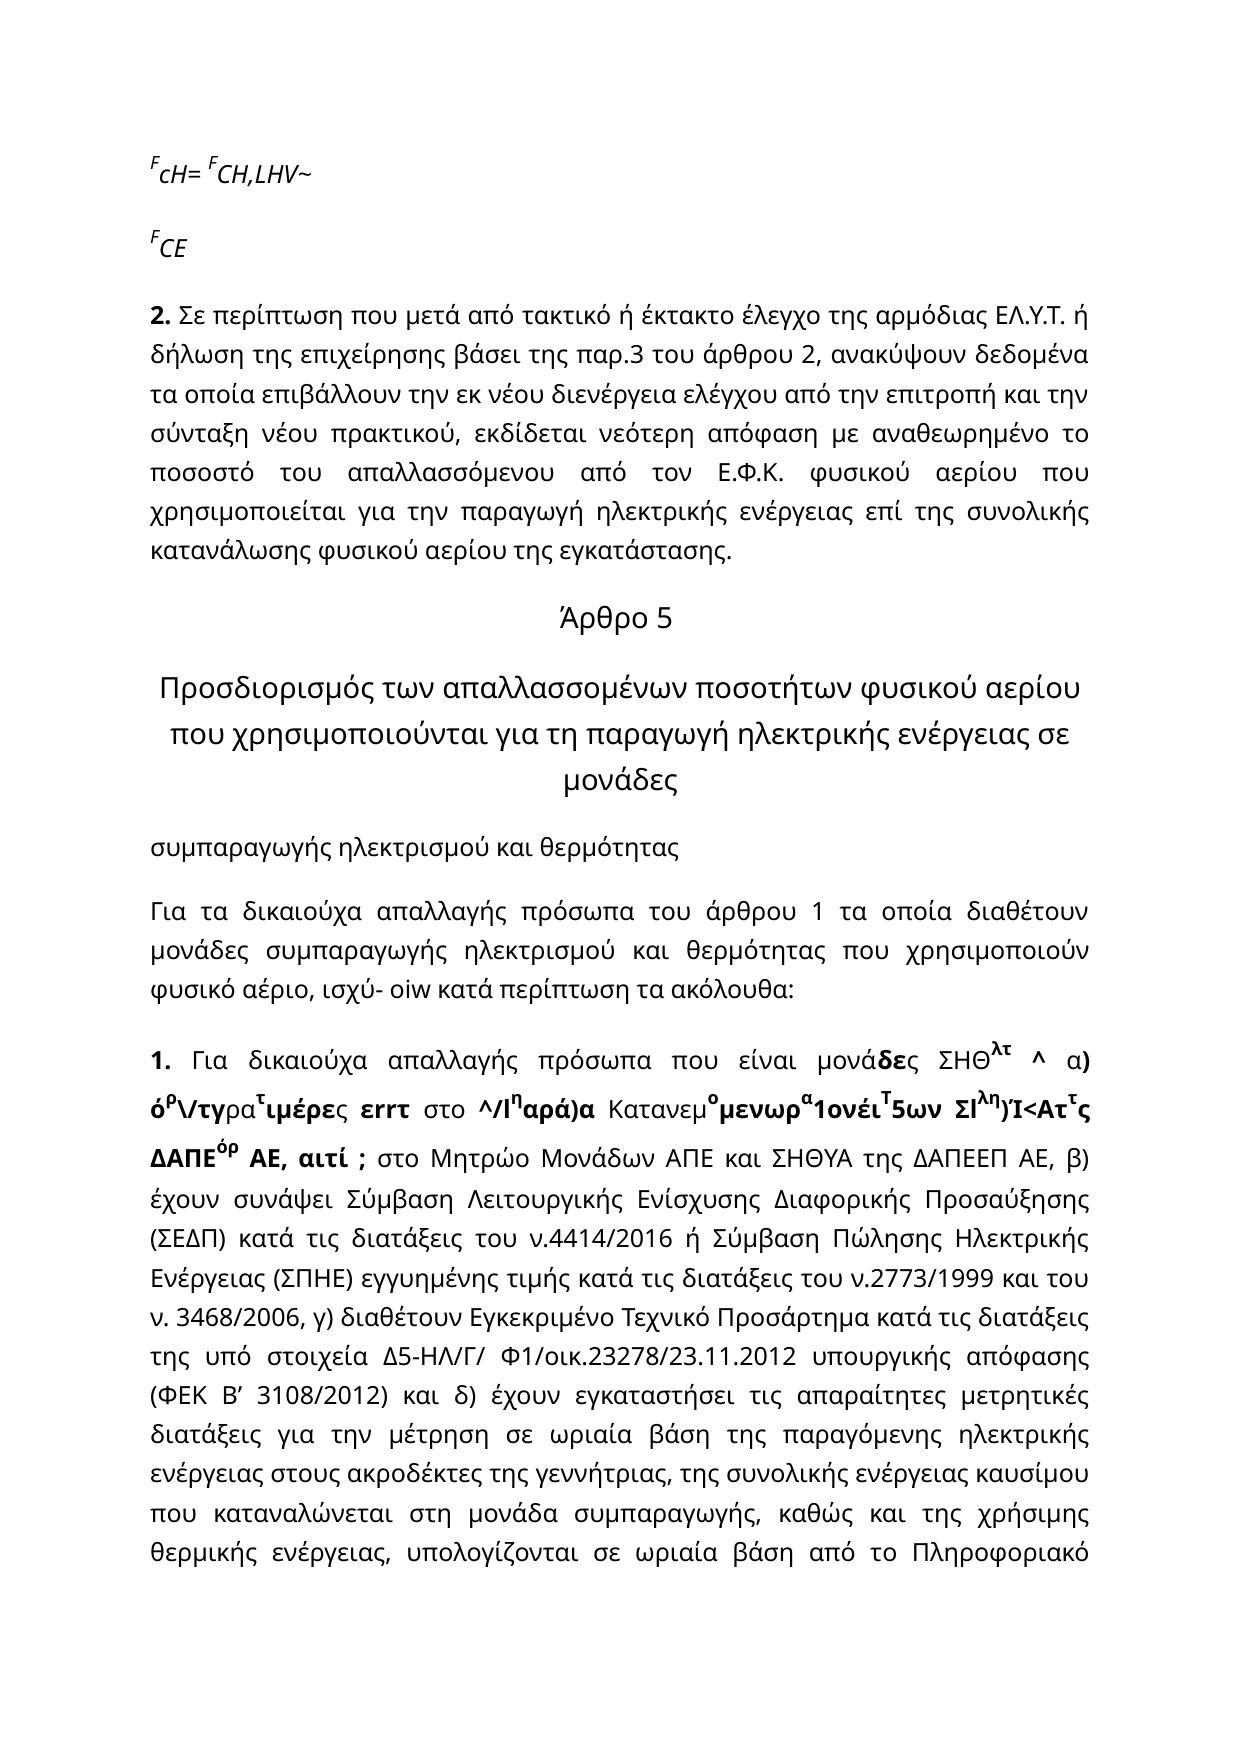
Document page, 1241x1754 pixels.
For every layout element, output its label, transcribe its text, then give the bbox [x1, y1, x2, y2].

text 1. Για δικαιούχα απαλλαγής πρόσωπα που είναι μονάδες ΣHΘλτ ^ α) όρ\/τγρατιμέρες εrrτ στo ^/lηαρά)α Κατανεμομενωρα1ονέιΤ5ων Σlλη)Ί<Aττς ΔΑΠΕόρ ΑΕ, αιτί ; στο Μητρώο Μονάδων ΑΠΕ και ΣΗΘΥΑ της ΔΑΠΕΕΠ ΑΕ, β) έχουν συνάψει Σύμβαση Λειτουργικής Ενίσχυσης Διαφορικής Προσαύξησης (ΣΕΔΠ) κατά τις διατάξεις του ν.4414/2016 ή Σύμβαση Πώλησης Ηλεκτρικής Ενέργειας (ΣΠΗΕ) εγγυημένης τιμής κατά τις διατάξεις του ν.2773/1999 και του ν. 3468/2006, γ) διαθέτουν Εγκεκριμένο Τεχνικό Προσάρτημα κατά τις διατάξεις της υπό στοιχεία Δ5-ΗΛ/Γ/ Φ1/οικ.23278/23.11.2012 υπουργικής απόφασης (ΦΕΚ Β’ 3108/2012) και δ) έχουν εγκαταστήσει τις απαραίτητες μετρητικές διατάξεις για την μέτρηση σε ωριαία βάση της παραγόμενης ηλεκτρικής ενέργειας στους ακροδέκτες της γεννήτριας, της συνολικής ενέργειας καυσίμου που καταναλώνεται στη μονάδα συμπαραγωγής, καθώς και της χρήσιμης θερμικής ενέργειας, υπολογίζονται σε ωριαία βάση από το Πληροφοριακό Σύστημα ΣΗΘΥΑ της ΔΑΠΕΕΠ ΑΕ και μετά το τέλος κάθε μήνα σε μηνιαία βάση η ενέργεια του καυσίμου που αντιστοιχεί στη παραγωγή της χρήσιμης θερμικής ενέργειας και η ενέργεια καυσίμου που αντιστοιχεί στην παραγωγή της ηλεκτρικής ενέργειας στους ακροδέκτες της γεννήτριας. Τα εν λόγω στοιχεία αποστέλλονται από τον ΔΑΠΕΕΠ ΑΕ στα ως άνω δικαιούχα απαλλαγής πρόσωπα, βάσει των οποίων υποβάλλονται οι δηλώσεις των παρ. 2 και 3 του άρθρου 6. [150, 1036, 1090, 1568]
subtitle Προσδιορισμός των απαλλασσομένων ποσοτήτων φυσικού αερίου που χρησιμοποιούνται για τη παραγωγή ηλεκτρικής ενέργειας σε μονάδες [150, 668, 1090, 799]
text Για τα δικαιούχα απαλλαγής πρόσωπα του άρθρου 1 τα οποία διαθέτουν μονάδες συμπαραγωγής ηλεκτρισμού και θερμότητας που χρησιμοποιούν φυσικό αέριο, ισχύ- oiw κατά περίπτωση τα ακόλουθα: [150, 894, 1090, 1006]
subtitle Άρθρο 5 [150, 597, 1090, 637]
text FcH= FCH,LHV~ [150, 150, 1090, 193]
text FCE [150, 224, 1090, 267]
text 2. Σε περίπτωση που μετά από τακτικό ή έκτακτο έλεγχο της αρμόδιας ΕΛ.Υ.Τ. ή δήλωση της επιχείρησης βάσει της παρ.3 του άρθρου 2, ανακύψουν δεδομένα τα οποία επιβάλλουν την εκ νέου διενέργεια ελέγχου από την επιτροπή και την σύνταξη νέου πρακτικού, εκδίδεται νεότερη απόφαση με αναθεωρημένο το ποσοστό του απαλλασσόμενου από τον Ε.Φ.Κ. φυσικού αερίου που χρησιμοποιείται για την παραγωγή ηλεκτρικής ενέργειας επί της συνολικής κατανάλωσης φυσικού αερίου της εγκατάστασης. [150, 298, 1090, 567]
text συμπαραγωγής ηλεκτρισμού και θερμότητας [150, 829, 1090, 864]
